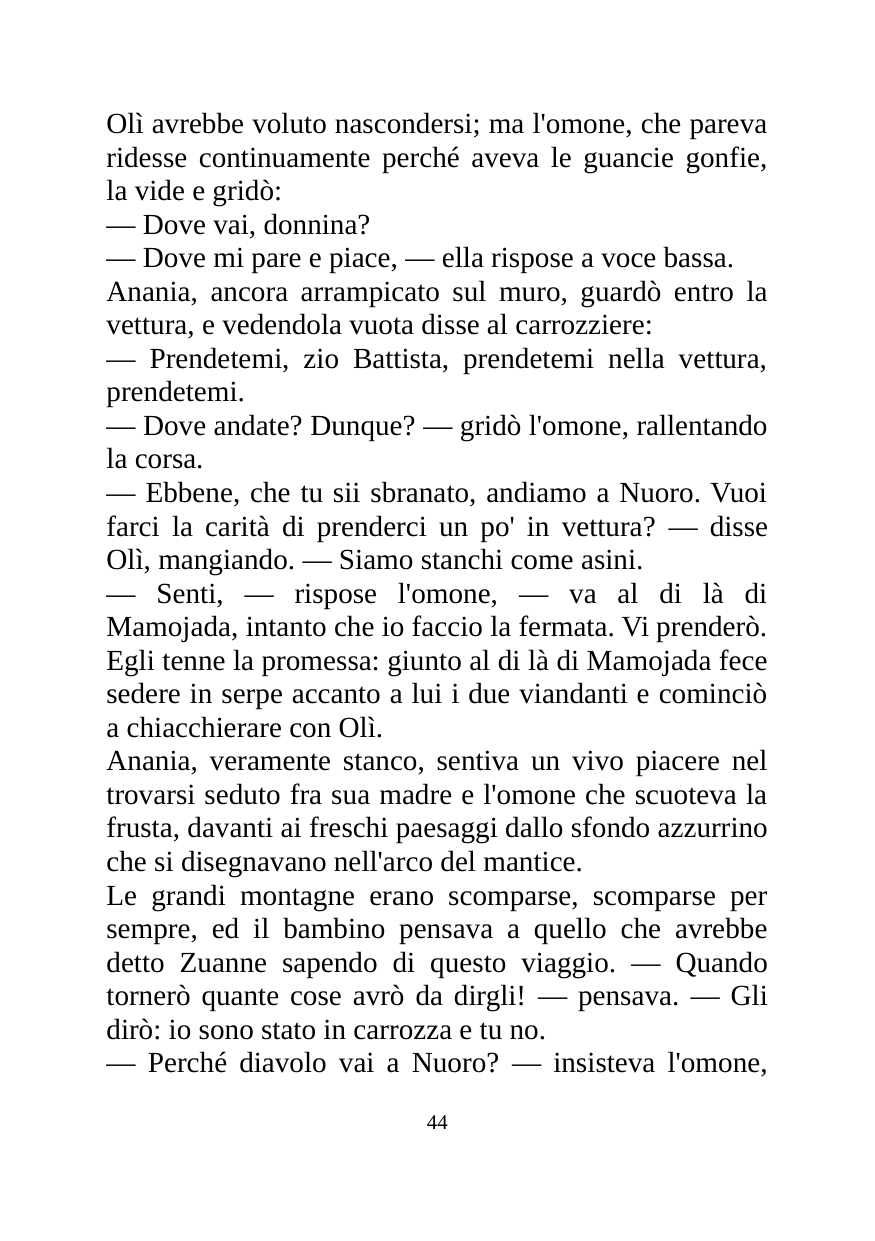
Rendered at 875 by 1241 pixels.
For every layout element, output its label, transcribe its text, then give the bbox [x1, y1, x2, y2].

text Egli tenne la promessa: giunto al di là di Mamojada fece sedere in serpe accanto a lui i due viandanti e cominciò a chiacchierare con Olì. [106, 643, 768, 743]
text — Perché diavolo vai a Nuoro? — insisteva l'omone, [106, 1045, 768, 1079]
text Anania, veramente stanco, sentiva un vivo piacere nel trovarsi seduto fra sua madre e l'omone che scuoteva la frusta, davanti ai freschi paesaggi dallo sfondo azzurrino che si disegnavano nell'arco del mantice. [106, 743, 768, 878]
text — Ebbene, che tu sii sbranato, andiamo a Nuoro. Vuoi farci la carità di prenderci un po' in vettura? — disse Olì, mangiando. — Siamo stanchi come asini. [106, 475, 768, 576]
text — Senti, — rispose l'omone, — va al di là di Mamojada, intanto che io faccio la fermata. Vi prenderò. [106, 576, 768, 643]
text — Dove mi pare e piace, — ella rispose a voce bassa. [106, 240, 768, 274]
text — Dove andate? Dunque? — gridò l'omone, rallentando la corsa. [106, 408, 768, 475]
text — Dove vai, donnina? [106, 207, 768, 240]
text — Prendetemi, zio Battista, prendetemi nella vettura, prendetemi. [106, 341, 768, 408]
text Le grandi montagne erano scomparse, scomparse per sempre, ed il bambino pensava a quello che avrebbe detto Zuanne sapendo di questo viaggio. — Quando tornerò quante cose avrò da dirgli! — pensava. — Gli dirò: io sono stato in carrozza e tu no. [106, 878, 768, 1045]
text Anania, ancora arrampicato sul muro, guardò entro la vettura, e vedendola vuota disse al carrozziere: [106, 274, 768, 341]
text Olì avrebbe voluto nascondersi; ma l'omone, che pareva ridesse continuamente perché aveva le guancie gonfie, la vide e gridò: [106, 106, 768, 207]
